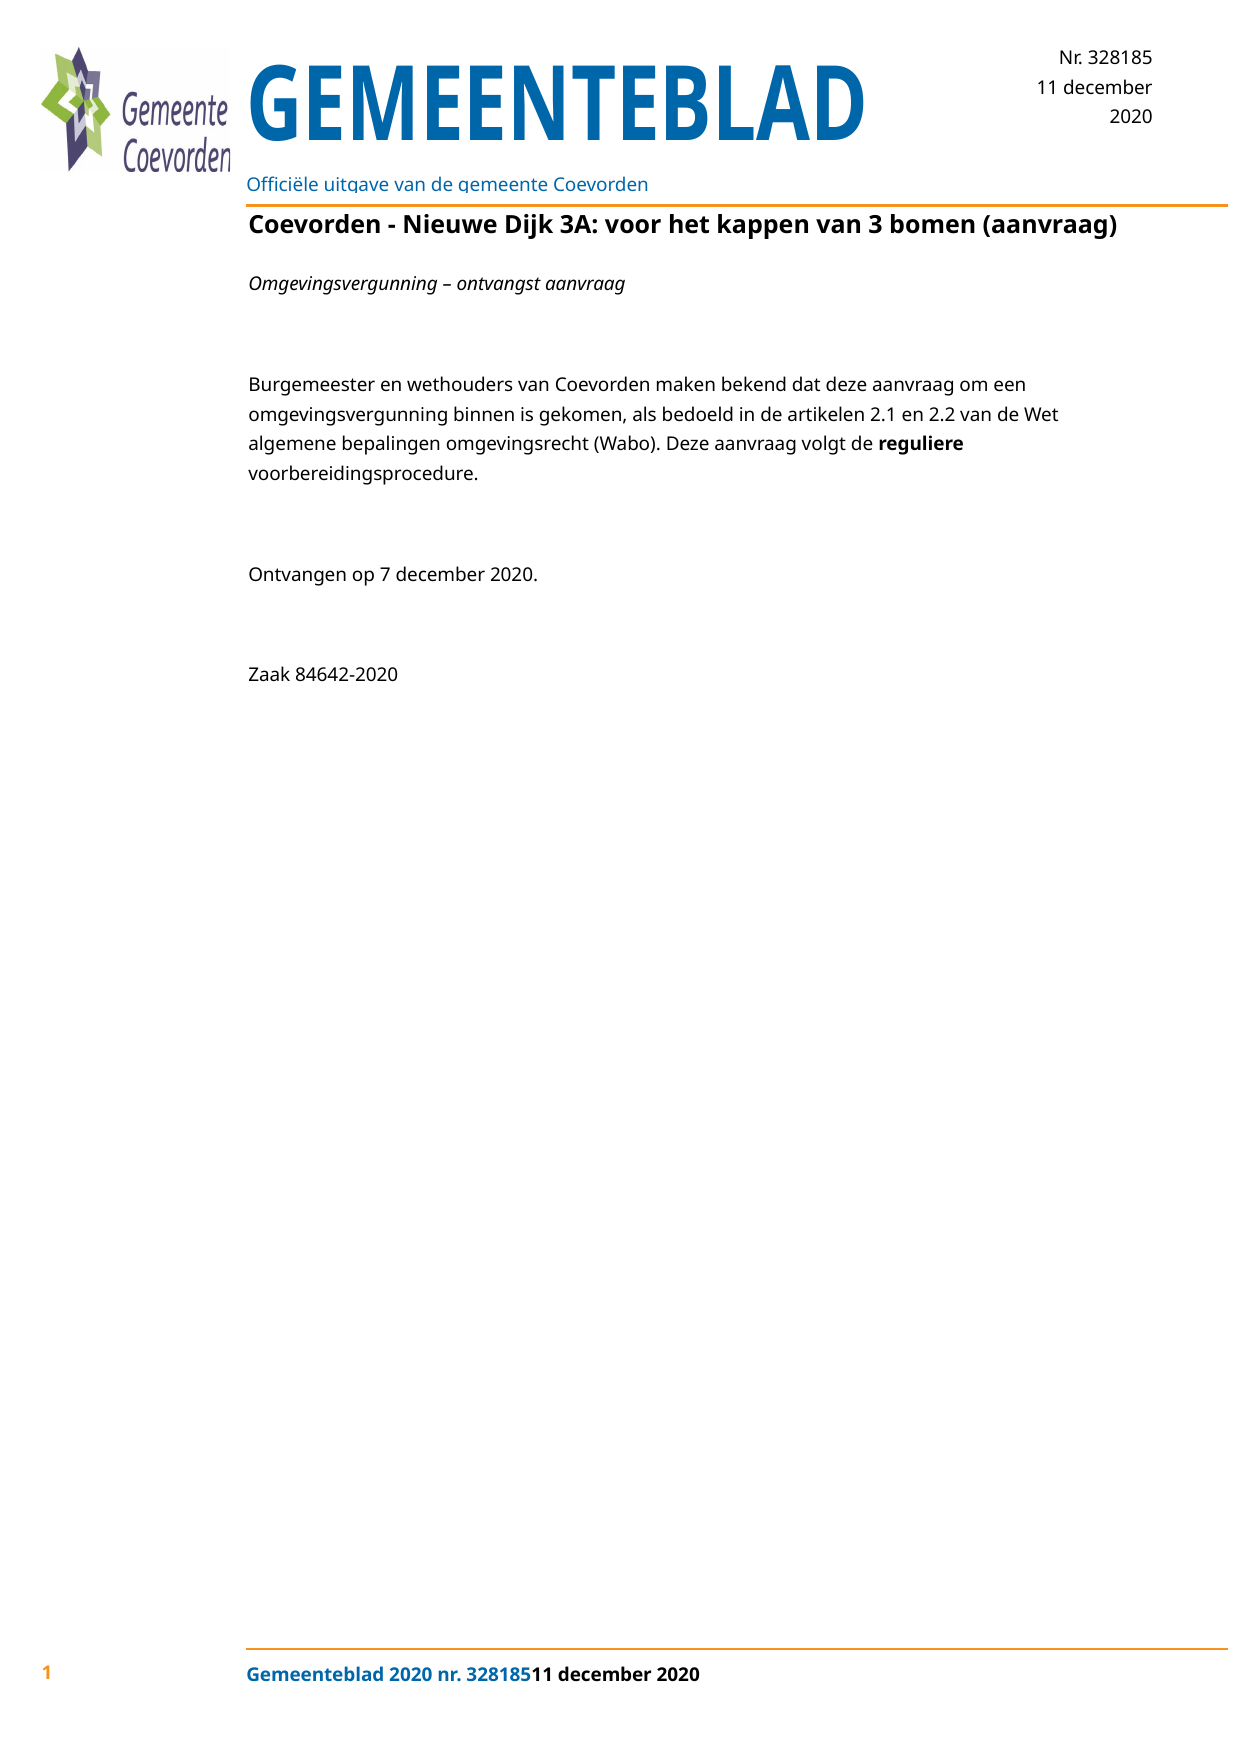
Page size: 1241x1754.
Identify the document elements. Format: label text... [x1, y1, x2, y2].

text Zaak 84642-2020 [248, 662, 1152, 687]
picture [41, 47, 231, 172]
text Burgemeester en wethouders van Coevorden maken bekend dat deze aanvraag om een omgevingsvergunning binnen is gekomen, als bedoeld in de artikelen 2.1 en 2.2 van de Wet algemene bepalingen omgevingsrecht (Wabo). Deze aanvraag volgt de reguliere voorbereidingsprocedure. [248, 371, 1152, 486]
text Ontvangen op 7 december 2020. [248, 561, 1152, 586]
text Coevorden - Nieuwe Dijk 3A: voor het kappen van 3 bomen (aanvraag) [248, 207, 1152, 241]
text Omgevingsvergunning – ontvangst aanvraag [248, 270, 1152, 296]
